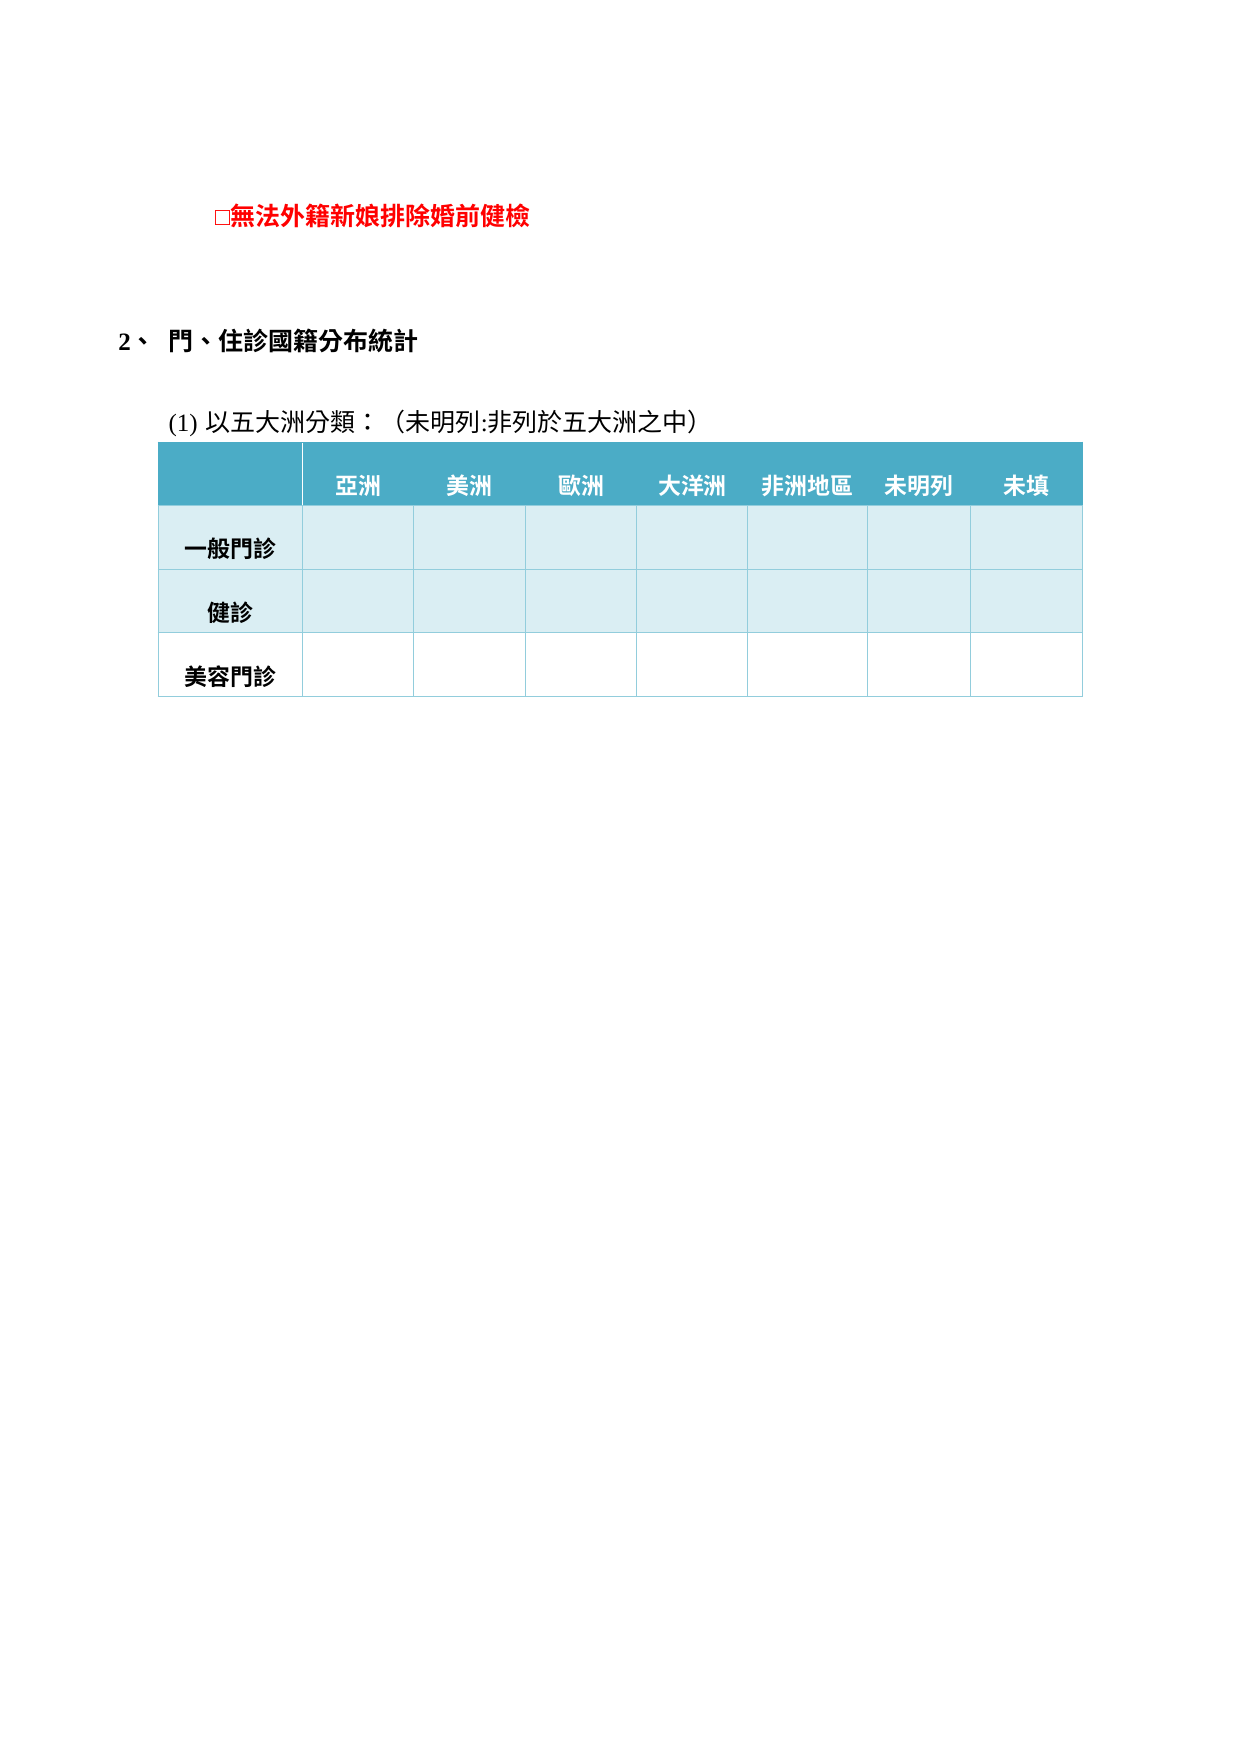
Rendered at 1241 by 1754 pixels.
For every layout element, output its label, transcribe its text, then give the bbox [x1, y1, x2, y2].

table_cell [748, 570, 867, 632]
table_header 未明列 [867, 443, 971, 505]
table_cell [971, 570, 1082, 632]
table_cell 健診 [159, 570, 302, 632]
table_header 亞洲 [303, 443, 414, 505]
table_cell [303, 633, 413, 696]
table_header 未填 [971, 443, 1082, 505]
table_cell [414, 506, 525, 569]
table_cell [303, 570, 413, 632]
table_cell [526, 570, 636, 632]
table_cell [637, 570, 747, 632]
table_cell 一般門診 [159, 506, 302, 569]
list 門、住診國籍分布統計 [118, 298, 1122, 360]
table_cell [414, 633, 525, 696]
table_header 美洲 [414, 443, 525, 505]
table_cell [637, 506, 747, 569]
table_cell [637, 633, 747, 696]
table_cell [971, 506, 1082, 569]
list 以五大洲分類：（未明列:非列於五大洲之中） [168, 379, 1122, 442]
table_cell [868, 633, 970, 696]
table_cell [748, 506, 867, 569]
table_cell [868, 506, 970, 569]
table_cell [868, 570, 970, 632]
table_header 非洲地區 [748, 443, 867, 505]
table_cell [971, 633, 1082, 696]
table_cell [748, 633, 867, 696]
table_header [159, 443, 302, 505]
table_cell [526, 506, 636, 569]
table_cell [303, 506, 413, 569]
table_header 歐洲 [525, 443, 637, 505]
table_cell 美容門診 [159, 633, 302, 696]
table_header 大洋洲 [637, 443, 748, 505]
table_cell [414, 570, 525, 632]
table_cell [526, 633, 636, 696]
text □無法外籍新娘排除婚前健檢 [212, 173, 1122, 235]
